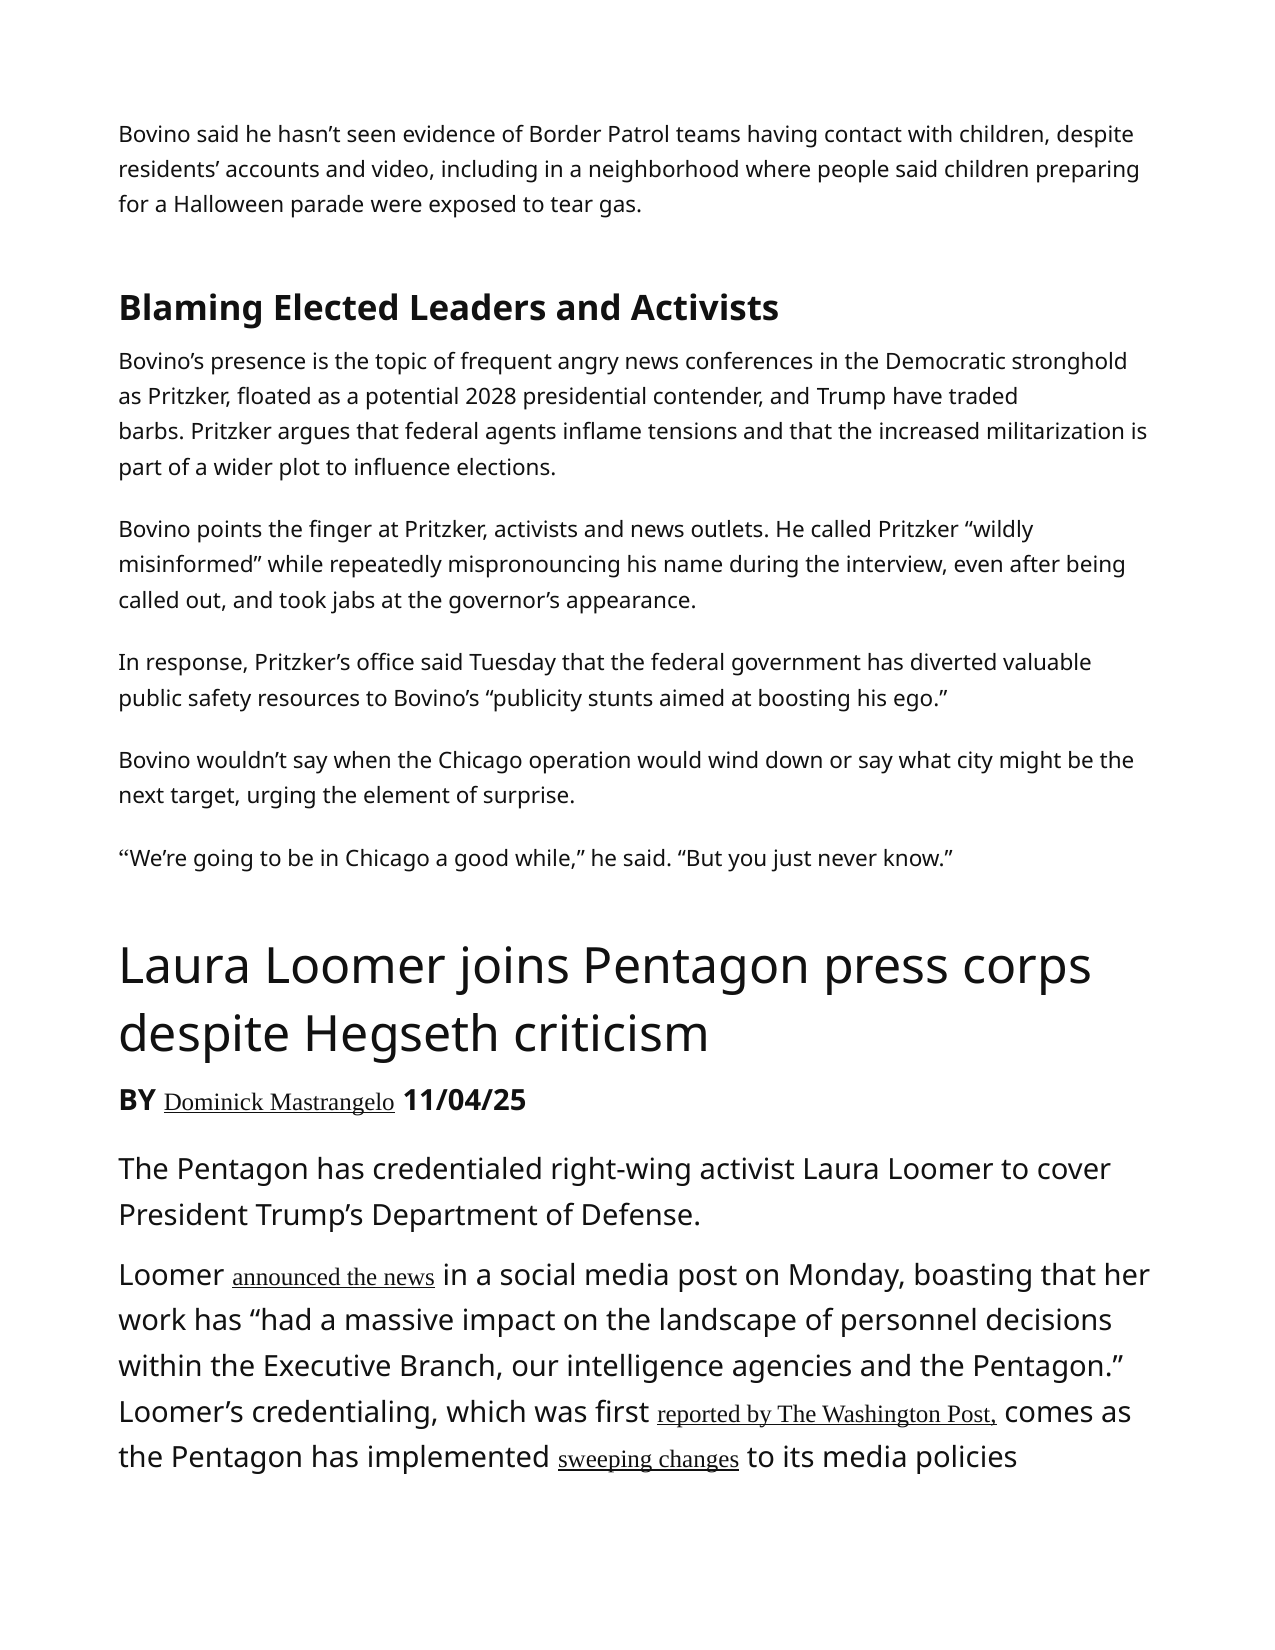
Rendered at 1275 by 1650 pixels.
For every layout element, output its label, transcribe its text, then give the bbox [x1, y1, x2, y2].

text Bovino points the finger at Pritzker, activists and news outlets. He called Pritzker “wildly misinformed” while repeatedly mispronouncing his name during the interview, even after being called out, and took jabs at the governor’s appearance. [118, 513, 1157, 614]
subtitle Blaming Elected Leaders and Activists [118, 282, 1157, 330]
text Bovino’s presence is the topic of frequent angry news conferences in the Democratic stronghold as Pritzker, floated as a potential 2028 presidential contender, and Trump have traded barbs. Pritzker argues that federal agents inflame tensions and that the increased militarization is part of a wider plot to influence elections. [118, 345, 1157, 481]
text In response, Pritzker’s office said Tuesday that the federal government has diverted valuable public safety resources to Bovino’s “publicity stunts aimed at boosting his ego.” [118, 647, 1157, 712]
text Loomer announced the news in a social media post on Monday, boasting that her work has “had a massive impact on the landscape of personnel decisions within the Executive Branch, our intelligence agencies and the Pentagon.” [118, 1254, 1157, 1385]
text Loomer’s credentialing, which was first reported by The Washington Post, comes as the Pentagon has implemented sweeping changes to its media policies [118, 1391, 1157, 1476]
text by Dominick Mastrangelo 11/04/25 [118, 1079, 1157, 1119]
text Bovino said he hasn’t seen evidence of Border Patrol teams having contact with children, despite residents’ accounts and video, including in a neighborhood where people said children preparing for a Halloween parade were exposed to tear gas. [118, 118, 1157, 219]
subtitle Laura Loomer joins Pentagon press corps despite Hegseth criticism [118, 930, 1157, 1066]
text The Pentagon has credentialed right-wing activist Laura Loomer to cover President Trump’s Department of Defense. [118, 1148, 1157, 1233]
text Bovino wouldn’t say when the Chicago operation would wind down or say what city might be the next target, urging the element of surprise. [118, 744, 1157, 810]
text “We’re going to be in Chicago a good while,” he said. “But you just never know.” [118, 842, 1157, 873]
